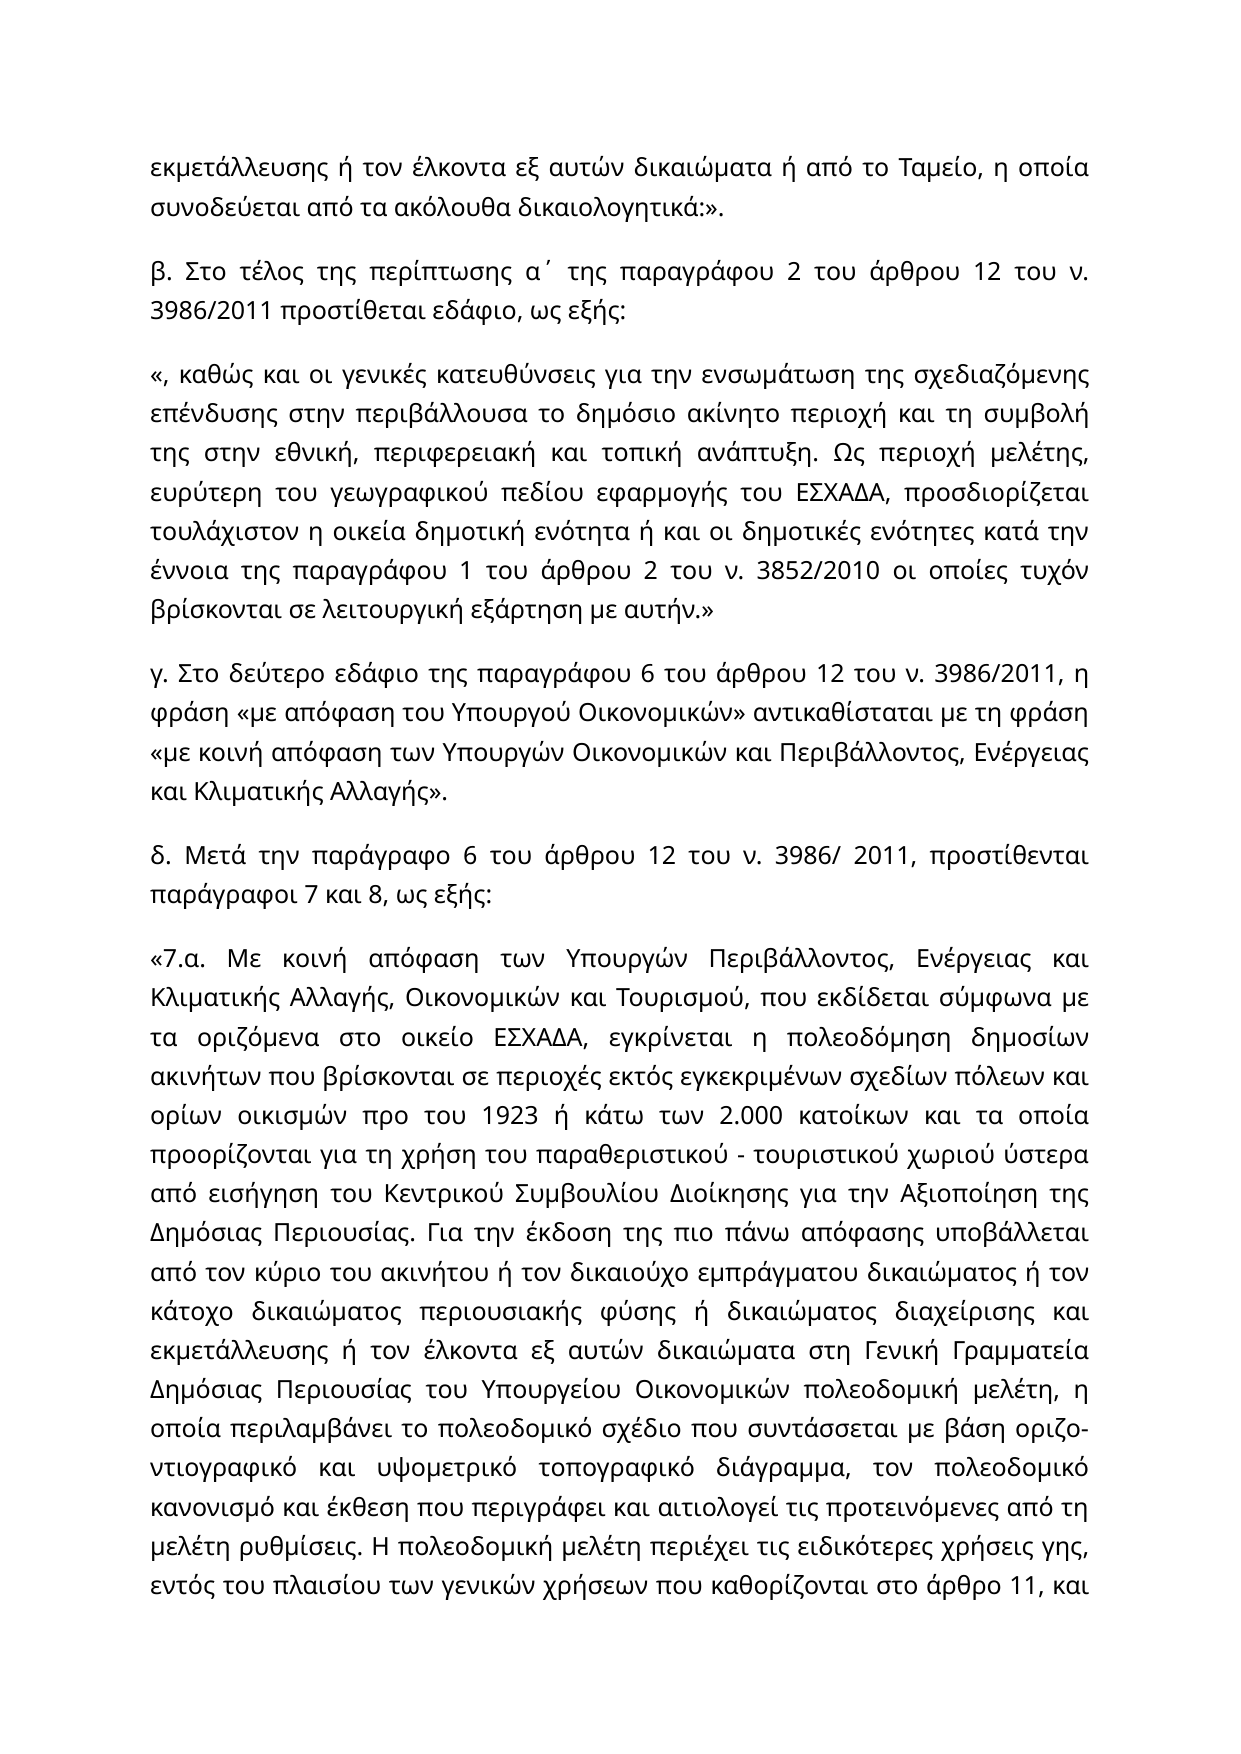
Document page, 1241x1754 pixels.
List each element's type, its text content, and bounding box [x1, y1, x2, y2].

text εκμετάλλευσης ή τον έλκοντα εξ αυτών δικαιώματα ή από το Ταμείο, η οποία συνοδεύεται από τα ακόλουθα δικαιολογητικά:». [150, 150, 1090, 223]
text «7.α. Με κοινή απόφαση των Υπουργών Περιβάλλοντος, Ενέργειας και Κλιματικής Αλλαγής, Οικονομικών και Τουρισμού, που εκδίδεται σύμφωνα με τα οριζόμενα στο οικείο ΕΣΧΑΔΑ, εγκρίνεται η πολεοδόμηση δημοσίων ακινήτων που βρίσκονται σε περιοχές εκτός εγκεκριμένων σχεδίων πόλεων και ορίων οικισμών προ του 1923 ή κάτω των 2.000 κατοίκων και τα οποία προορίζονται για τη χρήση του παραθεριστικού - τουριστικού χωριού ύστερα από εισήγηση του Κεντρικού Συμβουλίου Διοίκησης για την Αξιοποίηση της Δημόσιας Περιουσίας. Για την έκδοση της πιο πάνω απόφασης υποβάλλεται από τον κύριο του ακινήτου ή τον δικαιούχο εμπράγματου δικαιώματος ή τον κάτοχο δικαιώματος περιουσιακής φύσης ή δικαιώματος διαχείρισης και εκμετάλλευσης ή τον έλκοντα εξ αυτών δικαιώματα στη Γενική Γραμματεία Δημόσιας Περιουσίας του Υπουργείου Οικονομικών πολεοδομική μελέτη, η οποία περιλαμβάνει το πολεοδομικό σχέδιο που συντάσσεται με βάση οριζο- ντιογραφικό και υψομετρικό τοπογραφικό διάγραμμα, τον πολεοδομικό κανονισμό και έκθεση που περιγράφει και αιτιολογεί τις προτεινόμενες από τη μελέτη ρυθμίσεις. Η πολεοδομική μελέτη περιέχει τις ειδικότερες χρήσεις γης, εντός του πλαισίου των γενικών χρήσεων που καθορίζονται στο άρθρο 11, και [150, 941, 1090, 1602]
text δ. Μετά την παράγραφο 6 του άρθρου 12 του ν. 3986/ 2011, προστίθενται παράγραφοι 7 και 8, ως εξής: [150, 837, 1090, 911]
text «, καθώς και οι γενικές κατευθύνσεις για την ενσωμάτωση της σχεδιαζόμενης επένδυσης στην περιβάλλουσα το δημόσιο ακίνητο περιοχή και τη συμβολή της στην εθνική, περιφερειακή και τοπική ανάπτυξη. Ως περιοχή μελέτης, ευρύτερη του γεωγραφικού πεδίου εφαρμογής του ΕΣΧΑΔΑ, προσδιορίζεται τουλάχιστον η οικεία δημοτική ενότητα ή και οι δημοτικές ενότητες κατά την έννοια της παραγράφου 1 του άρθρου 2 του ν. 3852/2010 οι οποίες τυχόν βρίσκονται σε λειτουργική εξάρτηση με αυτήν.» [150, 357, 1090, 626]
text γ. Στο δεύτερο εδάφιο της παραγράφου 6 του άρθρου 12 του ν. 3986/2011, η φράση «με απόφαση του Υπουργού Οικονομικών» αντικαθίσταται με τη φράση «με κοινή απόφαση των Υπουργών Οικονομικών και Περιβάλλοντος, Ενέργειας και Κλιματικής Αλλαγής». [150, 656, 1090, 807]
text β. Στο τέλος της περίπτωσης α΄ της παραγράφου 2 του άρθρου 12 του ν. 3986/2011 προστίθεται εδάφιο, ως εξής: [150, 253, 1090, 327]
